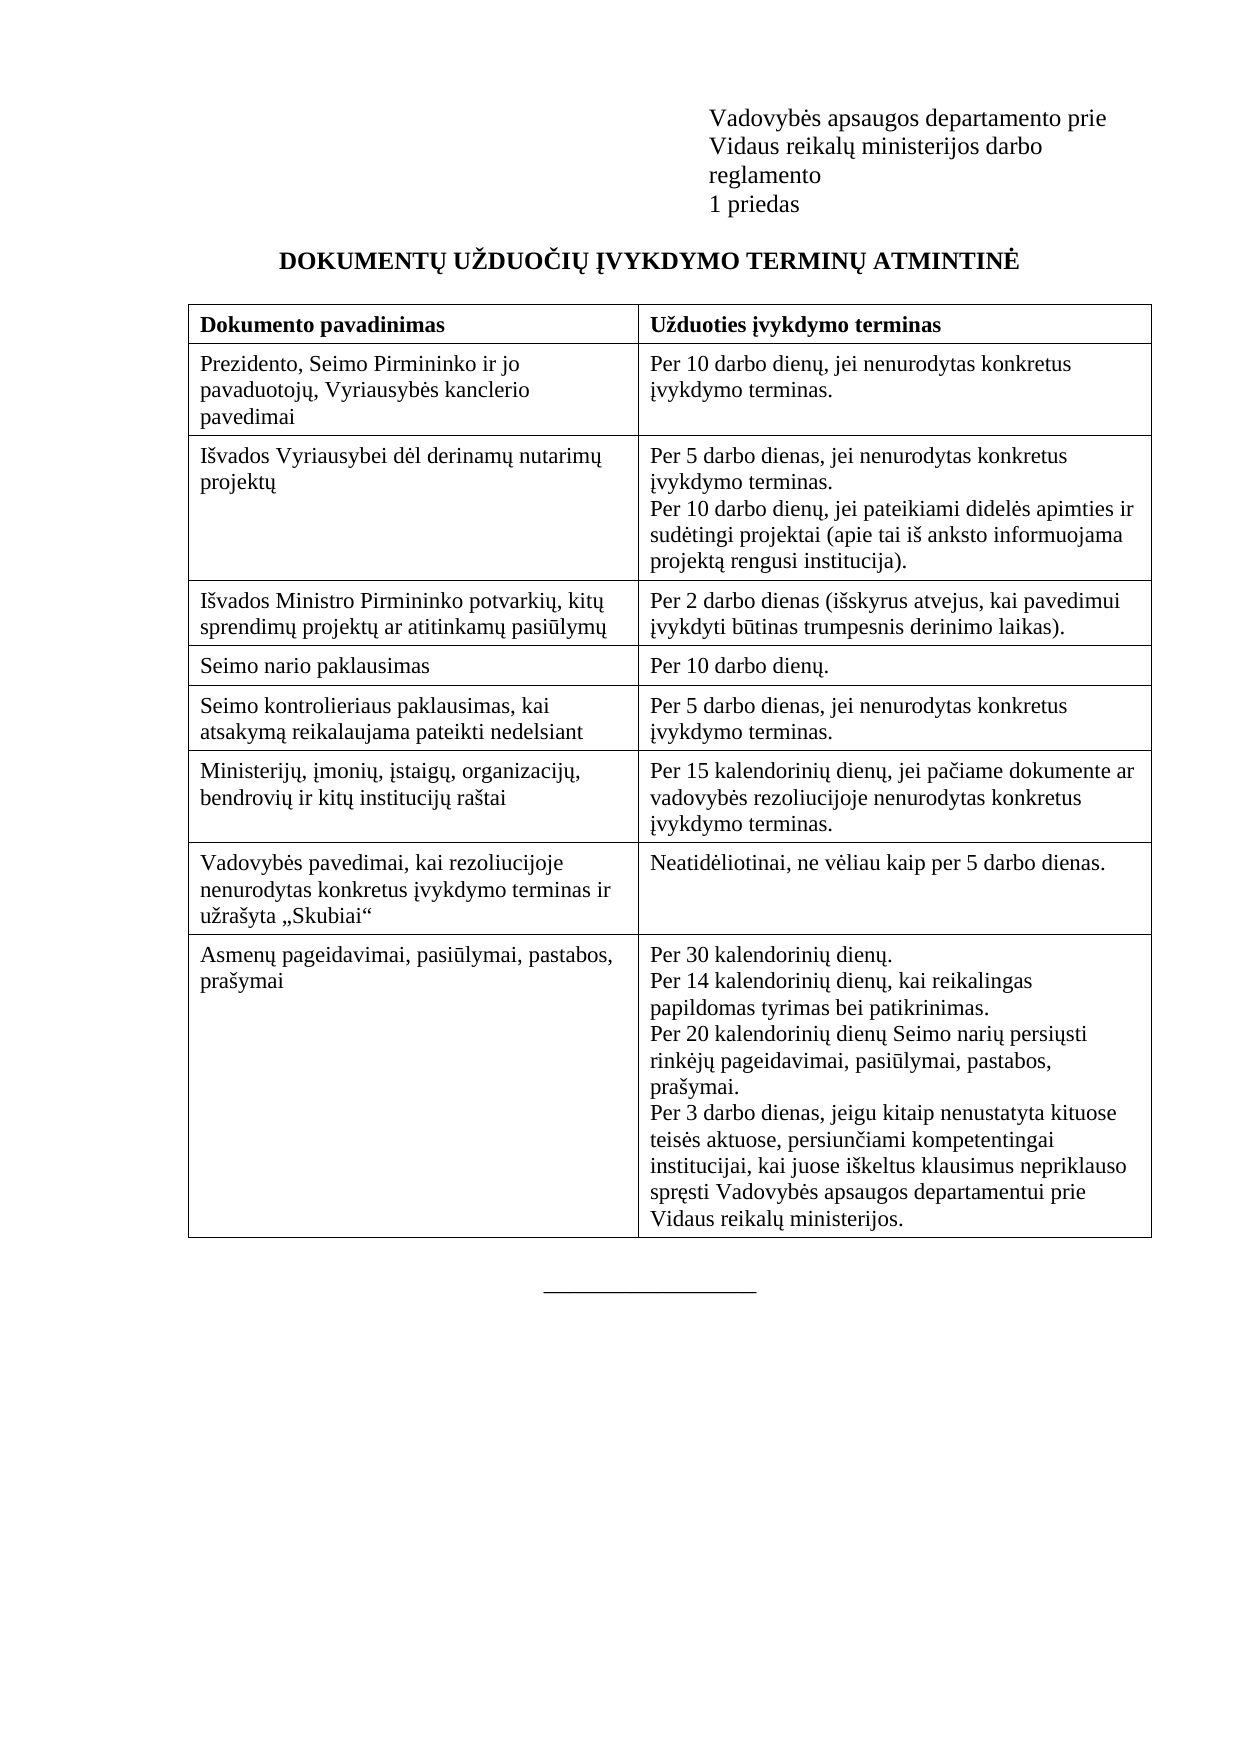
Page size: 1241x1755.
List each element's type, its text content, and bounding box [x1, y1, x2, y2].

table_cell Išvados Ministro Pirmininko potvarkių, kitų sprendimų projektų ar atitinkamų pasiūlymų [189, 581, 638, 645]
table_header Užduoties įvykdymo terminas [639, 305, 1151, 343]
text Vadovybės apsaugos departamento prie [177, 103, 1122, 131]
table_cell per 5 darbo dienas, jei nenurodytas konkretus įvykdymo terminas. [639, 686, 1151, 750]
table_cell Asmenų pageidavimai, pasiūlymai, pastabos, prašymai [189, 935, 638, 1237]
table_cell Išvados Vyriausybei dėl derinamų nutarimų projektų [189, 436, 638, 580]
text DOKUMENTŲ UŽDUOČIŲ ĮVYKDYMO TERMINŲ ATMINTINĖ [177, 246, 1122, 275]
table_cell per 10 darbo dienų, jei nenurodytas konkretus įvykdymo terminas. [639, 344, 1151, 435]
table_cell per 10 darbo dienų. [639, 646, 1151, 685]
table_header Dokumento pavadinimas [189, 305, 638, 343]
table_cell Ministerijų, įmonių, įstaigų, organizacijų, bendrovių ir kitų institucijų raštai [189, 751, 638, 842]
table_cell Vadovybės pavedimai, kai rezoliucijoje nenurodytas konkretus įvykdymo terminas ir užrašyta „Skubiai“ [189, 843, 638, 934]
table_cell Prezidento, Seimo Pirmininko ir jo pavaduotojų, Vyriausybės kanclerio pavedimai [189, 344, 638, 435]
table_cell Per 30 kalendorinių dienų. Per 14 kalendorinių dienų, kai reikalingas papildomas tyrimas bei patikrinimas. Per 20 kalendorinių dienų Seimo narių persiųsti rinkėjų pageidavimai, pasiūlymai, pastabos, prašymai. per 3 darbo dienas, jeigu kitaip nenustatyta kituose teisės aktuose, persiunčiami kompetentingai institucijai, kai juose iškeltus klausimus nepriklauso spręsti Vadovybės apsaugos departamentui prie Vidaus reikalų ministerijos. [639, 935, 1151, 1237]
table_cell per 2 darbo dienas (išskyrus atvejus, kai pavedimui įvykdyti būtinas trumpesnis derinimo laikas). [639, 581, 1151, 645]
table_cell per 5 darbo dienas, jei nenurodytas konkretus įvykdymo terminas. per 10 darbo dienų, jei pateikiami didelės apimties ir sudėtingi projektai (apie tai iš anksto informuojama projektą rengusi institucija). [639, 436, 1151, 580]
table_cell per 15 kalendorinių dienų, jei pačiame dokumente ar vadovybės rezoliucijoje nenurodytas konkretus įvykdymo terminas. [639, 751, 1151, 842]
table_cell Seimo kontrolieriaus paklausimas, kai atsakymą reikalaujama pateikti nedelsiant [189, 686, 638, 750]
text reglamento [177, 160, 1122, 189]
text _________________ [177, 1267, 1122, 1296]
text 1 priedas [177, 189, 1122, 218]
table_cell Seimo nario paklausimas [189, 646, 638, 685]
text Vidaus reikalų ministerijos darbo [177, 131, 1122, 160]
table_cell Neatidėliotinai, ne vėliau kaip per 5 darbo dienas. [639, 843, 1151, 934]
